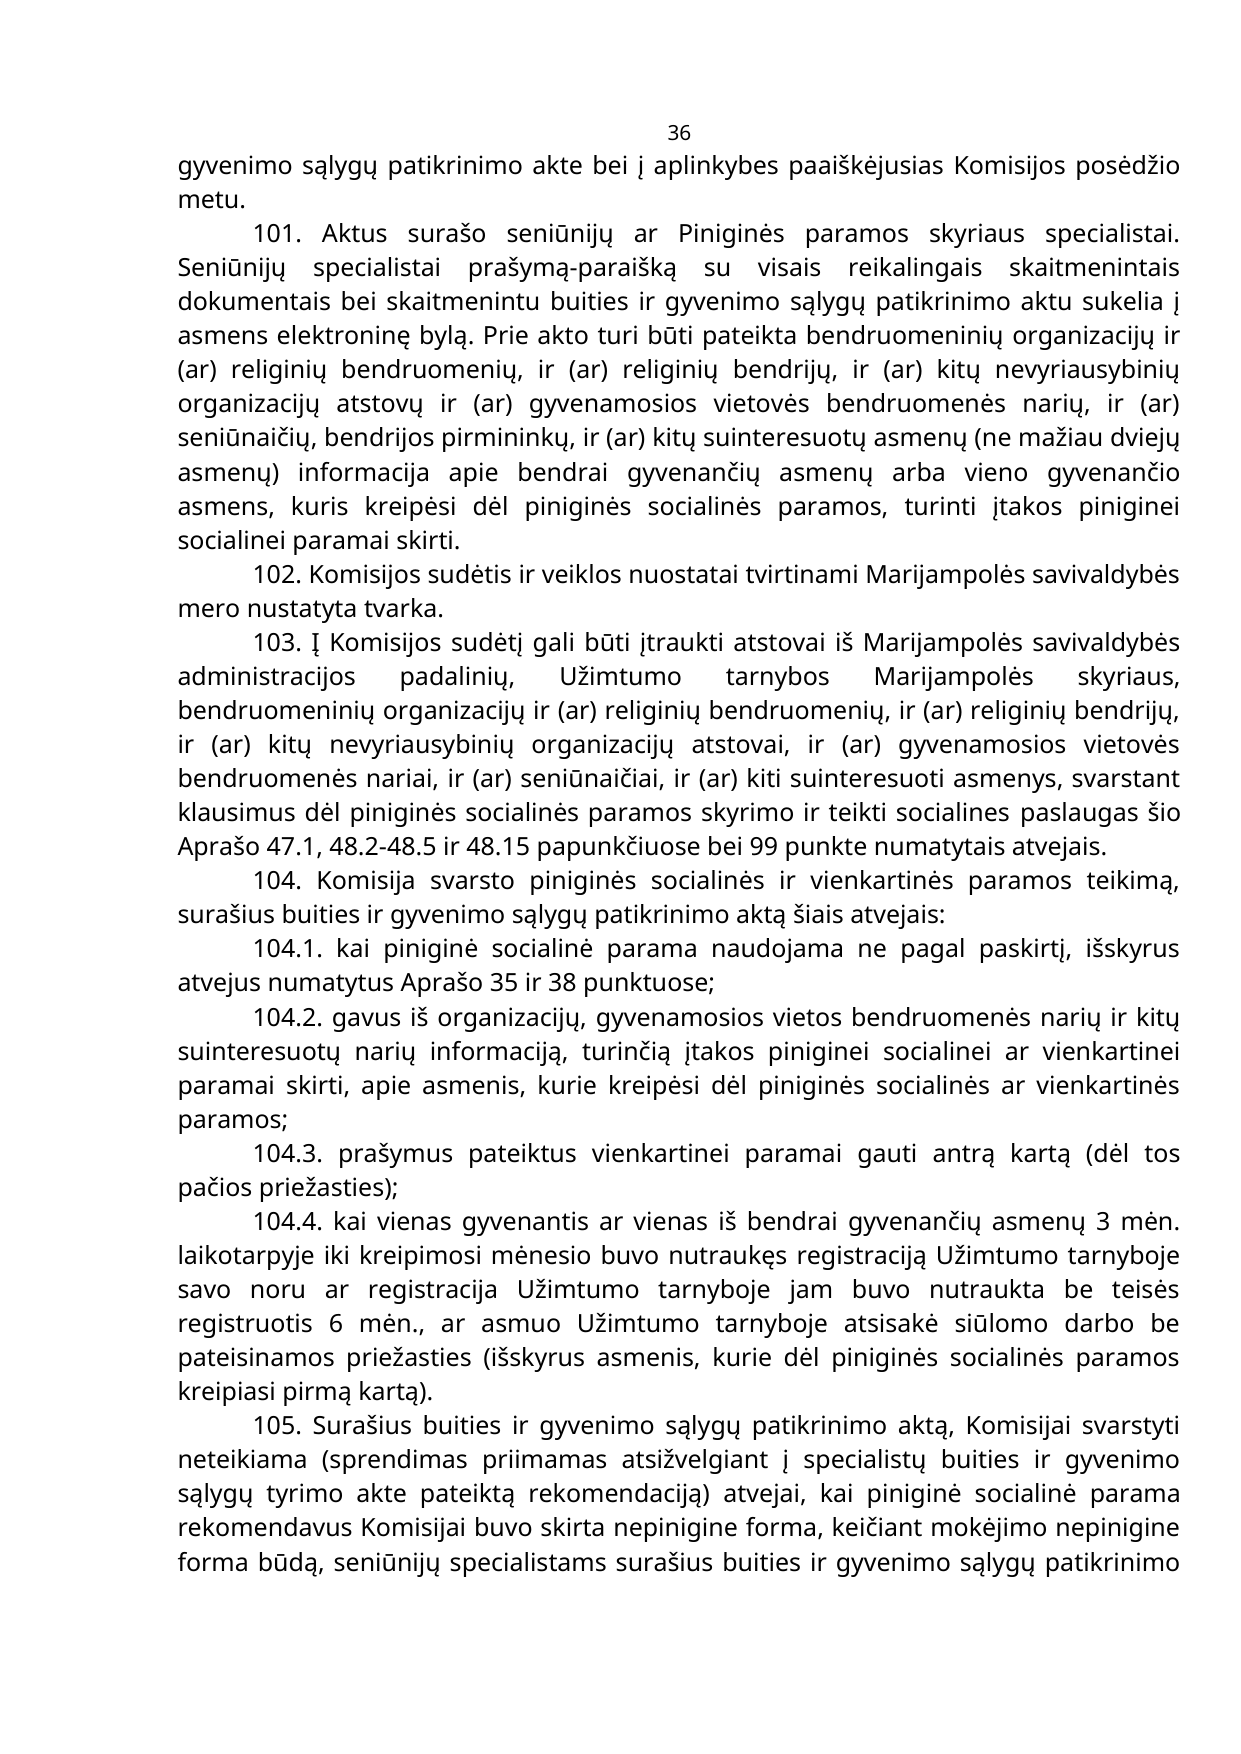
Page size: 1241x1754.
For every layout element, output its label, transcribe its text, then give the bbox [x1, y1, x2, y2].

text 105. Surašius buities ir gyvenimo sąlygų patikrinimo aktą, Komisijai svarstyti neteikiama (sprendimas priimamas atsižvelgiant į specialistų buities ir gyvenimo sąlygų tyrimo akte pateiktą rekomendaciją) atvejai, kai piniginė socialinė parama rekomendavus Komisijai buvo skirta nepinigine forma, keičiant mokėjimo nepinigine forma būdą, seniūnijų specialistams surašius buities ir gyvenimo sąlygų patikrinimo [177, 1408, 1181, 1578]
text gyvenimo sąlygų patikrinimo akte bei į aplinkybes paaiškėjusias Komisijos posėdžio metu. [177, 148, 1181, 216]
text 104.2. gavus iš organizacijų, gyvenamosios vietos bendruomenės narių ir kitų suinteresuotų narių informaciją, turinčią įtakos piniginei socialinei ar vienkartinei paramai skirti, apie asmenis, kurie kreipėsi dėl piniginės socialinės ar vienkartinės paramos; [177, 999, 1181, 1135]
text 104. Komisija svarsto piniginės socialinės ir vienkartinės paramos teikimą, surašius buities ir gyvenimo sąlygų patikrinimo aktą šiais atvejais: [177, 863, 1181, 931]
text 104.4. kai vienas gyvenantis ar vienas iš bendrai gyvenančių asmenų 3 mėn. laikotarpyje iki kreipimosi mėnesio buvo nutraukęs registraciją Užimtumo tarnyboje savo noru ar registracija Užimtumo tarnyboje jam buvo nutraukta be teisės registruotis 6 mėn., ar asmuo Užimtumo tarnyboje atsisakė siūlomo darbo be pateisinamos priežasties (išskyrus asmenis, kurie dėl piniginės socialinės paramos kreipiasi pirmą kartą). [177, 1203, 1181, 1408]
text 101. Aktus surašo seniūnijų ar Piniginės paramos skyriaus specialistai. Seniūnijų specialistai prašymą-paraišką su visais reikalingais skaitmenintais dokumentais bei skaitmenintu buities ir gyvenimo sąlygų patikrinimo aktu sukelia į asmens elektroninę bylą. Prie akto turi būti pateikta bendruomeninių organizacijų ir (ar) religinių bendruomenių, ir (ar) religinių bendrijų, ir (ar) kitų nevyriausybinių organizacijų atstovų ir (ar) gyvenamosios vietovės bendruomenės narių, ir (ar) seniūnaičių, bendrijos pirmininkų, ir (ar) kitų suinteresuotų asmenų (ne mažiau dviejų asmenų) informacija apie bendrai gyvenančių asmenų arba vieno gyvenančio asmens, kuris kreipėsi dėl piniginės socialinės paramos, turinti įtakos piniginei socialinei paramai skirti. [177, 216, 1181, 556]
text 104.3. prašymus pateiktus vienkartinei paramai gauti antrą kartą (dėl tos pačios priežasties); [177, 1135, 1181, 1203]
text 102. Komisijos sudėtis ir veiklos nuostatai tvirtinami Marijampolės savivaldybės mero nustatyta tvarka. [177, 556, 1181, 624]
text 104.1. kai piniginė socialinė parama naudojama ne pagal paskirtį, išskyrus atvejus numatytus Aprašo 35 ir 38 punktuose; [177, 931, 1181, 999]
text 103. Į Komisijos sudėtį gali būti įtraukti atstovai iš Marijampolės savivaldybės administracijos padalinių, Užimtumo tarnybos Marijampolės skyriaus, bendruomeninių organizacijų ir (ar) religinių bendruomenių, ir (ar) religinių bendrijų, ir (ar) kitų nevyriausybinių organizacijų atstovai, ir (ar) gyvenamosios vietovės bendruomenės nariai, ir (ar) seniūnaičiai, ir (ar) kiti suinteresuoti asmenys, svarstant klausimus dėl piniginės socialinės paramos skyrimo ir teikti socialines paslaugas šio Aprašo 47.1, 48.2-48.5 ir 48.15 papunkčiuose bei 99 punkte numatytais atvejais. [177, 624, 1181, 863]
